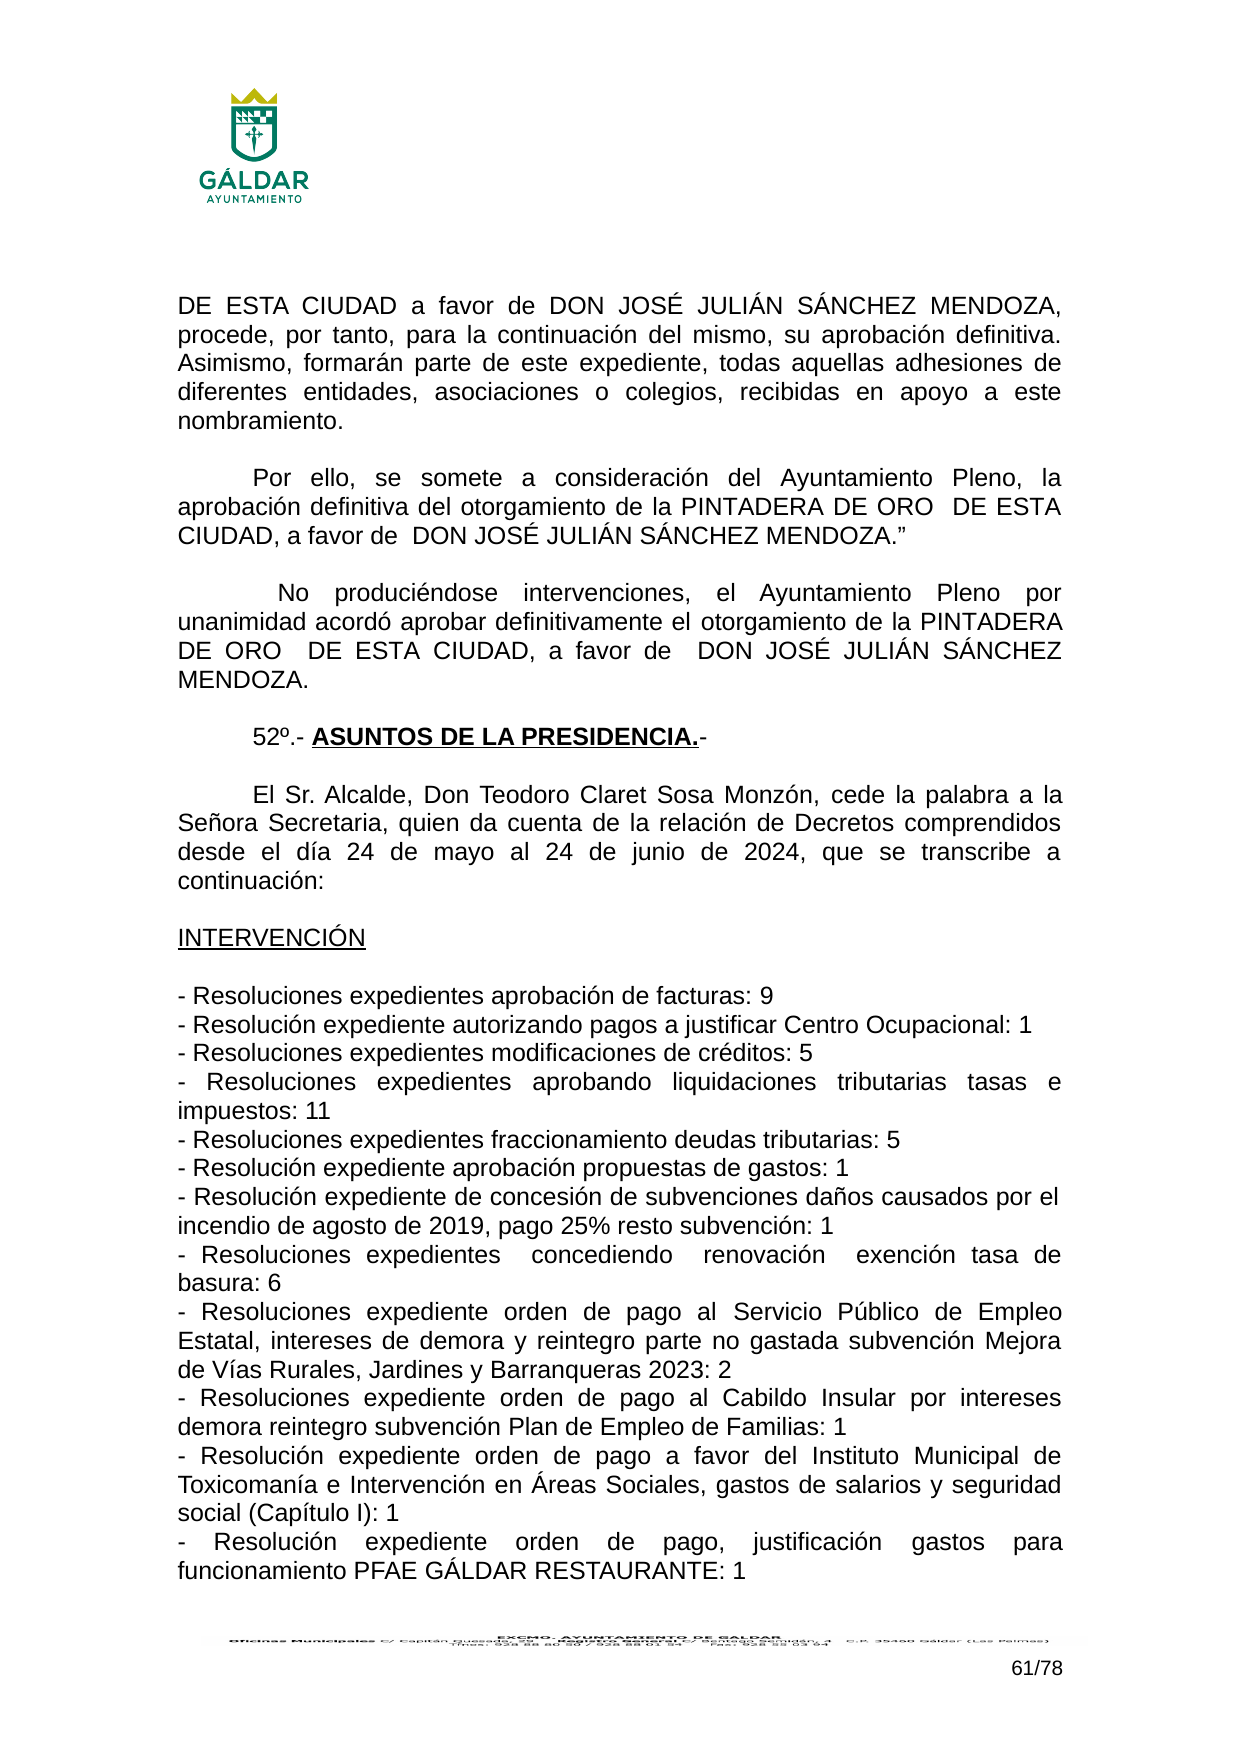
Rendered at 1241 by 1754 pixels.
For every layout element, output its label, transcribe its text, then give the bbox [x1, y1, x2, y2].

text - Resoluciones expedientes aprobando liquidaciones tributarias tasas e impuestos: 11 [177, 1067, 1063, 1124]
text - Resolución expediente orden de pago a favor del Instituto Municipal de Toxicomanía e Intervención en Áreas Sociales, gastos de salarios y seguridad social (Capítulo I): 1 [177, 1441, 1063, 1527]
text Por ello, se somete a consideración del Ayuntamiento Pleno, la aprobación definitiva del otorgamiento de la PINTADERA DE ORO DE ESTA CIUDAD, a favor de DON JOSÉ JULIÁN SÁNCHEZ MENDOZA.” [177, 463, 1063, 549]
text - Resoluciones expedientes modificaciones de créditos: 5 [177, 1038, 1063, 1067]
text - Resolución expediente aprobación propuestas de gastos: 1 [177, 1153, 1063, 1182]
picture [181, 73, 326, 218]
text - Resoluciones expedientes concediendo renovación exención tasa de basura: 6 [177, 1239, 1063, 1297]
text - Resoluciones expedientes fraccionamiento deudas tributarias: 5 [177, 1124, 1063, 1153]
text - Resolución expediente de concesión de subvenciones daños causados por el incendio de agosto de 2019, pago 25% resto subvención: 1 [177, 1182, 1060, 1239]
text No produciéndose intervenciones, el Ayuntamiento Pleno por unanimidad acordó aprobar definitivamente el otorgamiento de la PINTADERA DE ORO DE ESTA CIUDAD, a favor de DON JOSÉ JULIÁN SÁNCHEZ MENDOZA. [177, 578, 1063, 693]
picture [229, 1636, 1059, 1646]
text - Resoluciones expediente orden de pago al Cabildo Insular por intereses demora reintegro subvención Plan de Empleo de Familias: 1 [177, 1383, 1063, 1441]
text DE ESTA CIUDAD a favor de DON JOSÉ JULIÁN SÁNCHEZ MENDOZA, procede, por tanto, para la continuación del mismo, su aprobación definitiva. Asimismo, formarán parte de este expediente, todas aquellas adhesiones de diferentes entidades, asociaciones o colegios, recibidas en apoyo a este nombramiento. [177, 291, 1063, 434]
text - Resoluciones expediente orden de pago al Servicio Público de Empleo Estatal, intereses de demora y reintegro parte no gastada subvención Mejora de Vías Rurales, Jardines y Barranqueras 2023: 2 [177, 1297, 1063, 1383]
text INTERVENCIÓN [177, 923, 1060, 952]
text - Resolución expediente autorizando pagos a justificar Centro Ocupacional: 1 [177, 1009, 1063, 1038]
text 52º.- ASUNTOS DE LA PRESIDENCIA.- [177, 722, 1063, 751]
text - Resolución expediente orden de pago, justificación gastos para funcionamiento PFAE GÁLDAR RESTAURANTE: 1 [177, 1527, 1063, 1584]
text - Resoluciones expedientes aprobación de facturas: 9 [177, 981, 1063, 1009]
text El Sr. Alcalde, Don Teodoro Claret Sosa Monzón, cede la palabra a la Señora Secretaria, quien da cuenta de la relación de Decretos comprendidos desde el día 24 de mayo al 24 de junio de 2024, que se transcribe a continuación: [177, 779, 1063, 894]
